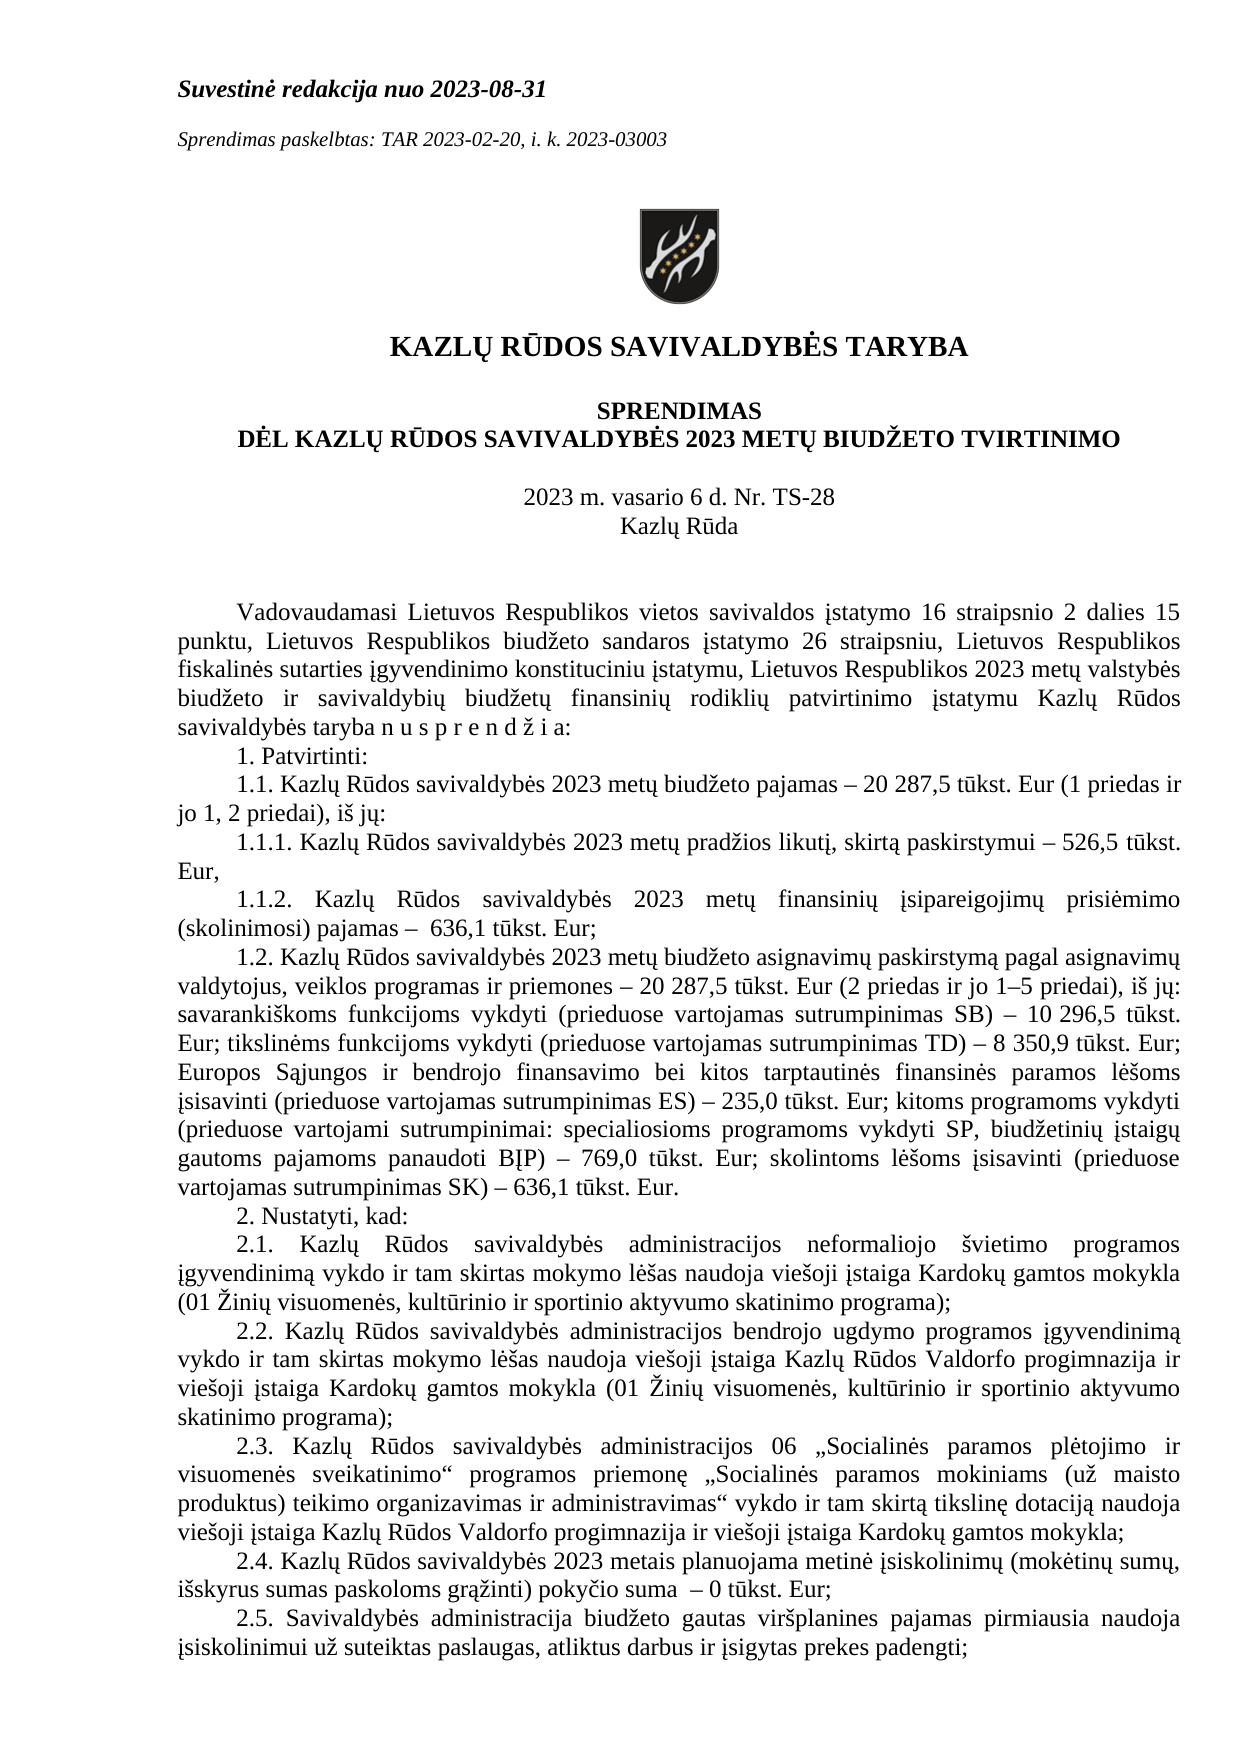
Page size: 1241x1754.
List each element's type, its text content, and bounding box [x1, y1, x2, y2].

text 1.2. Kazlų Rūdos savivaldybės 2023 metų biudžeto asignavimų paskirstymą pagal asignavimų valdytojus, veiklos programas ir priemones – 20 287,5 tūkst. Eur (2 priedas ir jo 1–5 priedai), iš jų: savarankiškoms funkcijoms vykdyti (prieduose vartojamas sutrumpinimas SB) – 10 296,5 tūkst. Eur; tikslinėms funkcijoms vykdyti (prieduose vartojamas sutrumpinimas TD) – 8 350,9 tūkst. Eur; Europos Sąjungos ir bendrojo finansavimo bei kitos tarptautinės finansinės paramos lėšoms įsisavinti (prieduose vartojamas sutrumpinimas ES) – 235,0 tūkst. Eur; kitoms programoms vykdyti (prieduose vartojami sutrumpinimai: specialiosioms programoms vykdyti SP, biudžetinių įstaigų gautoms pajamoms panaudoti BĮP) – 769,0 tūkst. Eur; skolintoms lėšoms įsisavinti (prieduose vartojamas sutrumpinimas SK) – 636,1 tūkst. Eur. [177, 942, 1181, 1201]
text Suvestinė redakcija nuo 2023-08-31 [177, 74, 1181, 103]
text 2023 m. vasario 6 d. Nr. TS-28 [177, 482, 1181, 511]
text 1.1. Kazlų Rūdos savivaldybės 2023 metų biudžeto pajamas – 20 287,5 tūkst. Eur (1 priedas ir jo 1, 2 priedai), iš jų: [177, 769, 1181, 827]
text KAZLŲ RŪDOS SAVIVALDYBĖS TARYBA [177, 329, 1181, 362]
text 2. Nustatyti, kad: [177, 1201, 1181, 1229]
text 2.4. Kazlų Rūdos savivaldybės 2023 metais planuojama metinė įsiskolinimų (mokėtinų sumų, išskyrus sumas paskoloms grąžinti) pokyčio suma – 0 tūkst. Eur; [177, 1546, 1181, 1603]
text 2.1. Kazlų Rūdos savivaldybės administracijos neformaliojo švietimo programos įgyvendinimą vykdo ir tam skirtas mokymo lėšas naudoja viešoji įstaiga Kardokų gamtos mokykla (01 Žinių visuomenės, kultūrinio ir sportinio aktyvumo skatinimo programa); [177, 1229, 1181, 1316]
text DĖL KAZLŲ RŪDOS SAVIVALDYBĖS 2023 METŲ BIUDŽETO TVIRTINIMO [177, 424, 1181, 453]
text SPRENDIMAS [177, 396, 1181, 424]
text Sprendimas paskelbtas: TAR 2023-02-20, i. k. 2023-03003 [177, 127, 1181, 151]
text Kazlų Rūda [177, 511, 1181, 539]
text Vadovaudamasi Lietuvos Respublikos vietos savivaldos įstatymo 16 straipsnio 2 dalies 15 punktu, Lietuvos Respublikos biudžeto sandaros įstatymo 26 straipsniu, Lietuvos Respublikos fiskalinės sutarties įgyvendinimo konstituciniu įstatymu, Lietuvos Respublikos 2023 metų valstybės biudžeto ir savivaldybių biudžetų finansinių rodiklių patvirtinimo įstatymu Kazlų Rūdos savivaldybės taryba n u s p r e n d ž i a: [177, 597, 1181, 741]
text 1.1.2. Kazlų Rūdos savivaldybės 2023 metų finansinių įsipareigojimų prisiėmimo (skolinimosi) pajamas – 636,1 tūkst. Eur; [177, 884, 1181, 942]
text 1. Patvirtinti: [177, 741, 1181, 769]
text 2.5. Savivaldybės administracija biudžeto gautas viršplanines pajamas pirmiausia naudoja įsiskolinimui už suteiktas paslaugas, atliktus darbus ir įsigytas prekes padengti; [177, 1603, 1181, 1661]
text 2.3. Kazlų Rūdos savivaldybės administracijos 06 „Socialinės paramos plėtojimo ir visuomenės sveikatinimo“ programos priemonę „Socialinės paramos mokiniams (už maisto produktus) teikimo organizavimas ir administravimas“ vykdo ir tam skirtą tikslinę dotaciją naudoja viešoji įstaiga Kazlų Rūdos Valdorfo progimnazija ir viešoji įstaiga Kardokų gamtos mokykla; [177, 1431, 1181, 1546]
text 2.2. Kazlų Rūdos savivaldybės administracijos bendrojo ugdymo programos įgyvendinimą vykdo ir tam skirtas mokymo lėšas naudoja viešoji įstaiga Kazlų Rūdos Valdorfo progimnazija ir viešoji įstaiga Kardokų gamtos mokykla (01 Žinių visuomenės, kultūrinio ir sportinio aktyvumo skatinimo programa); [177, 1316, 1181, 1431]
text 1.1.1. Kazlų Rūdos savivaldybės 2023 metų pradžios likutį, skirtą paskirstymui – 526,5 tūkst. Eur, [177, 827, 1181, 884]
